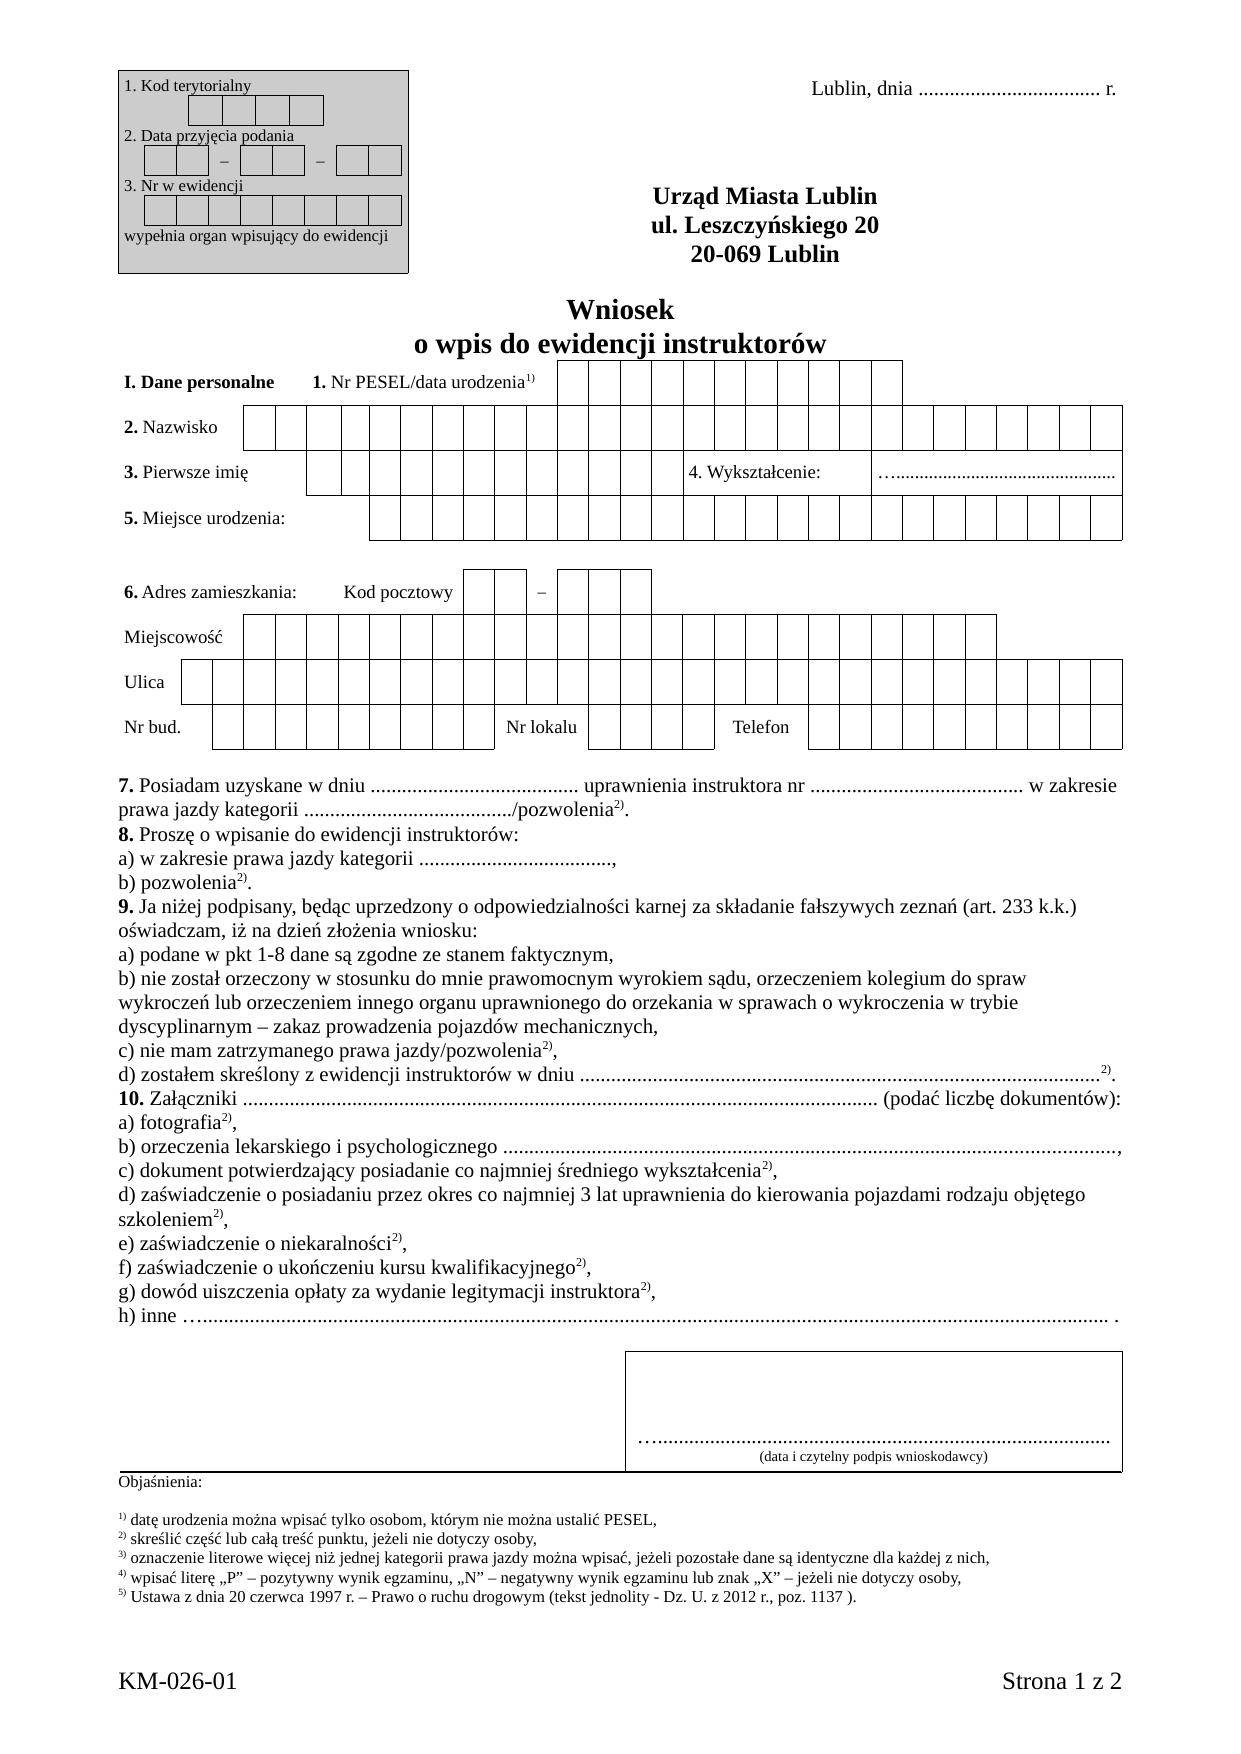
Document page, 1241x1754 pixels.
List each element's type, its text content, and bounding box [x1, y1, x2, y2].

table_cell [1091, 406, 1122, 450]
table_cell [934, 406, 965, 450]
table_cell [307, 705, 338, 749]
table_cell [339, 705, 369, 749]
list a) podane w pkt 1-8 dane są zgodne ze stanem faktycznym, [118, 942, 1122, 966]
table_header [778, 361, 808, 404]
table_cell [934, 660, 965, 704]
table_header 1. Kod terytorialny 2. Data przyjęcia podania 3. Nr w ewidencji wypełnia organ wpisujący do ewidencji [119, 71, 408, 273]
table_cell [527, 496, 557, 540]
list f) zaświadczenie o ukończeniu kursu kwalifikacyjnego2), [118, 1254, 1122, 1279]
table_cell [872, 406, 902, 450]
table_cell [589, 496, 620, 540]
table_cell [683, 615, 714, 659]
table_header – [527, 569, 557, 614]
table_cell [809, 406, 839, 450]
table_cell [433, 496, 463, 540]
table_cell [370, 615, 400, 659]
table_header [872, 361, 902, 404]
text 1) datę urodzenia można wpisać tylko osobom, którym nie można ustalić PESEL, [118, 1510, 1122, 1529]
table_header [273, 146, 304, 175]
list a) fotografia2), [118, 1110, 1122, 1134]
table_cell [1028, 496, 1059, 540]
table_cell [840, 496, 871, 540]
table_cell [401, 451, 432, 495]
table_cell [809, 660, 839, 704]
table_cell [558, 496, 588, 540]
list Proszę o wpisanie do ewidencji instruktorów: [118, 821, 1122, 846]
table_cell [433, 660, 463, 704]
table_cell [276, 660, 306, 704]
table_cell [778, 406, 808, 450]
table_cell [370, 705, 400, 749]
table_cell [276, 615, 306, 659]
table_cell [621, 660, 651, 704]
table_cell [746, 660, 777, 704]
table_cell [433, 406, 463, 450]
table_cell [840, 406, 871, 450]
table_cell [558, 615, 588, 659]
table_cell [621, 615, 651, 659]
table_cell [244, 615, 275, 659]
table_cell [997, 496, 1027, 540]
table_header [903, 360, 1122, 404]
table_header [290, 96, 323, 125]
table_header [840, 361, 871, 404]
table_cell [1091, 705, 1122, 749]
table_cell [527, 660, 557, 704]
list b) pozwolenia2). [118, 869, 1122, 894]
list Posiadam uzyskane w dniu ........................................ uprawnienia instruktora nr ......................................... w zakresie prawa jazdy kategorii ......................................../pozwolenia2). [118, 773, 1122, 821]
table_cell [464, 406, 494, 450]
table_header [809, 361, 839, 404]
table_header [652, 361, 683, 404]
table_cell [589, 705, 620, 749]
table_cell [339, 615, 369, 659]
table_header [558, 361, 588, 404]
table_cell [276, 406, 306, 450]
table_cell [1060, 496, 1090, 540]
text 2) skreślić część lub całą treść punktu, jeżeli nie dotyczy osoby, [118, 1529, 1122, 1548]
table_cell [652, 496, 683, 540]
table_cell [966, 496, 996, 540]
table_cell [589, 406, 620, 450]
table_cell [652, 705, 682, 749]
table_cell [997, 614, 1122, 659]
table_header [256, 96, 289, 125]
table_cell [1060, 705, 1090, 749]
table_cell [934, 705, 965, 749]
table_header [337, 196, 368, 225]
text 4) wpisać literę „P” – pozytywny wynik egzaminu, „N” – negatywny wynik egzaminu lub znak „X” – jeżeli nie dotyczy osoby, [118, 1567, 1122, 1587]
table_cell [464, 451, 494, 495]
table_cell [307, 451, 341, 495]
table_cell [903, 615, 933, 659]
table_cell [307, 660, 338, 704]
table_header ….......................................................................................(data i czytelny podpis wnioskodawcy) [626, 1352, 1122, 1472]
table_cell [652, 615, 682, 659]
table_cell 3. Pierwsze imię [118, 450, 306, 495]
table_cell [495, 615, 526, 659]
table_cell [244, 406, 275, 450]
table_cell [433, 451, 463, 495]
table_header [621, 361, 651, 404]
table_cell 4. Wykształcenie: [684, 451, 871, 495]
table_header [715, 361, 745, 404]
list Ja niżej podpisany, będąc uprzedzony o odpowiedzialności karnej za składanie fałszywych zeznań (art. 233 k.k.) oświadczam, iż na dzień złożenia wniosku: [118, 894, 1122, 942]
table_cell [778, 496, 808, 540]
table_cell [809, 496, 839, 540]
table_cell [401, 406, 432, 450]
table_header [337, 146, 368, 175]
table_cell [966, 615, 996, 659]
table_cell [840, 660, 871, 704]
table_cell [464, 660, 494, 704]
table_header [145, 196, 176, 225]
table_cell [715, 660, 745, 704]
table_cell [495, 451, 526, 495]
text o wpis do ewidencji instruktorów [118, 326, 1122, 359]
table_cell [997, 705, 1027, 749]
table_cell Ulica [118, 659, 181, 704]
table_header Kod pocztowy [338, 569, 463, 614]
table_cell [903, 406, 933, 450]
table_cell [464, 615, 494, 659]
table_header [241, 196, 272, 225]
list b) nie został orzeczony w stosunku do mnie prawomocnym wyrokiem sądu, orzeczeniem kolegium do spraw wykroczeń lub orzeczeniem innego organu uprawnionego do orzekania w sprawach o wykroczenia w trybie dyscyplinarnym – zakaz prowadzenia pojazdów mechanicznych, [118, 966, 1122, 1038]
table_cell [244, 660, 275, 704]
table_cell [495, 406, 526, 450]
table_cell [401, 615, 432, 659]
table_cell [778, 615, 808, 659]
table_cell Nr bud. [118, 704, 212, 749]
table_cell [307, 406, 341, 450]
table_cell [966, 406, 996, 450]
table_header 6. Adres zamieszkania: [118, 569, 338, 614]
table_cell [966, 705, 996, 749]
table_cell [809, 615, 839, 659]
table_cell [495, 660, 526, 704]
table_cell [872, 705, 902, 749]
table_cell [589, 451, 620, 495]
table_cell [1091, 496, 1122, 540]
table_cell [401, 660, 432, 704]
list b) orzeczenia lekarskiego i psychologicznego , [118, 1134, 1122, 1158]
table_header [621, 570, 651, 614]
table_cell [997, 406, 1027, 450]
table_header [495, 570, 526, 614]
table_cell [527, 406, 557, 450]
table_cell [527, 451, 557, 495]
table_cell [213, 660, 243, 704]
table_header [589, 570, 620, 614]
list h) inne ….............................................................................................................................................................................. . [118, 1303, 1122, 1327]
table_header [177, 146, 208, 175]
table_cell [840, 615, 871, 659]
table_header [241, 146, 272, 175]
table_cell [1060, 406, 1090, 450]
table_cell [778, 660, 808, 704]
table_cell [307, 615, 338, 659]
table_cell [464, 496, 494, 540]
list c) nie mam zatrzymanego prawa jazdy/pozwolenia2), [118, 1038, 1122, 1062]
table_cell [433, 615, 463, 659]
table_cell [934, 615, 965, 659]
table_header – [305, 145, 336, 175]
table_header 1. Nr PESEL/data urodzenia1) [306, 360, 557, 404]
list g) dowód uiszczenia opłaty za wydanie legitymacji instruktora2), [118, 1279, 1122, 1303]
table_cell [840, 705, 871, 749]
table_header [558, 570, 588, 614]
table_cell [621, 705, 651, 749]
text 3) oznaczenie literowe więcej niż jednej kategorii prawa jazdy można wpisać, jeżeli pozostałe dane są identyczne dla każdej z nich, [118, 1548, 1122, 1567]
table_cell [903, 660, 933, 704]
table_cell [683, 660, 714, 704]
table_cell [934, 496, 965, 540]
table_cell [213, 705, 243, 749]
table_header [305, 196, 336, 225]
table_cell [621, 406, 651, 450]
table_header [652, 569, 1122, 614]
table_cell [872, 615, 902, 659]
table_header I. Dane personalne [118, 360, 306, 404]
table_header [209, 196, 240, 225]
table_cell [809, 705, 839, 749]
table_cell [370, 451, 400, 495]
table_cell [401, 705, 432, 749]
table_cell [589, 660, 620, 704]
list d) zostałem skreślony z ewidencji instruktorów w dniu ....................................................................................................2). [118, 1062, 1122, 1086]
table_cell Miejscowość [118, 614, 243, 659]
table_cell [746, 406, 777, 450]
table_header [684, 361, 714, 404]
table_cell [746, 496, 777, 540]
table_cell [652, 451, 683, 495]
table_cell …............................................... [872, 451, 1122, 495]
table_cell [401, 496, 432, 540]
table_cell [589, 615, 620, 659]
table_cell [370, 660, 400, 704]
table_cell [558, 660, 588, 704]
table_cell [1091, 660, 1122, 704]
table_cell [1028, 660, 1059, 704]
table_cell [621, 496, 651, 540]
table_cell Telefon [715, 705, 808, 749]
table_cell [684, 496, 714, 540]
table_cell [903, 496, 933, 540]
table_cell [433, 705, 463, 749]
table_header – [209, 145, 240, 175]
table_cell [715, 406, 745, 450]
list Załączniki .......................................................................................................................... (podać liczbę dokumentów): [118, 1086, 1122, 1110]
table_cell [684, 406, 714, 450]
table_cell [342, 451, 369, 495]
text 5) Ustawa z dnia 20 czerwca 1997 r. – Prawo o ruchu drogowym (tekst jednolity - Dz. U. z 2012 r., poz. 1137 ). [118, 1587, 1122, 1606]
table_header [223, 96, 255, 125]
table_cell [464, 705, 494, 749]
table_cell [715, 615, 745, 659]
list c) dokument potwierdzający posiadanie co najmniej średniego wykształcenia2), [118, 1158, 1122, 1182]
table_cell [244, 705, 275, 749]
table_header [145, 146, 176, 175]
table_cell [342, 406, 369, 450]
table_cell [339, 660, 369, 704]
table_header [589, 361, 620, 404]
table_cell [1028, 406, 1059, 450]
table_cell [370, 496, 400, 540]
table_header [189, 96, 222, 125]
table_header Lublin, dnia ................................... r. Urząd Miasta Lublin ul. Leszczyńskiego 20 20-069 Lublin [409, 70, 1122, 273]
table_cell [495, 496, 526, 540]
table_cell [1060, 660, 1090, 704]
table_header [746, 361, 777, 404]
table_cell [370, 406, 400, 450]
table_cell [558, 406, 588, 450]
table_header [369, 146, 401, 175]
table_cell [872, 496, 902, 540]
table_cell [621, 451, 651, 495]
table_cell [527, 615, 557, 659]
table_cell [652, 660, 682, 704]
table_cell [683, 705, 714, 749]
table_cell [997, 660, 1027, 704]
text Wniosek [118, 292, 1122, 326]
text Objaśnienia: [118, 1472, 1122, 1491]
list a) w zakresie prawa jazdy kategorii ....................................., [118, 846, 1122, 869]
table_cell [966, 660, 996, 704]
table_header [369, 196, 401, 225]
table_cell 5. Miejsce urodzenia: [118, 495, 369, 540]
list e) zaświadczenie o niekaralności2), [118, 1231, 1122, 1254]
table_cell [558, 451, 588, 495]
table_cell [872, 660, 902, 704]
table_cell [182, 660, 212, 704]
table_cell [715, 496, 745, 540]
table_cell [276, 705, 306, 749]
table_header [273, 196, 304, 225]
table_cell Nr lokalu [495, 705, 588, 749]
list d) zaświadczenie o posiadaniu przez okres co najmniej 3 lat uprawnienia do kierowania pojazdami rodzaju objętego szkoleniem2), [118, 1182, 1122, 1231]
table_cell [1028, 705, 1059, 749]
table_cell 2. Nazwisko [118, 405, 243, 450]
table_cell [746, 615, 777, 659]
table_header [177, 196, 208, 225]
table_cell [652, 406, 683, 450]
table_cell [903, 705, 933, 749]
table_header [464, 570, 494, 614]
